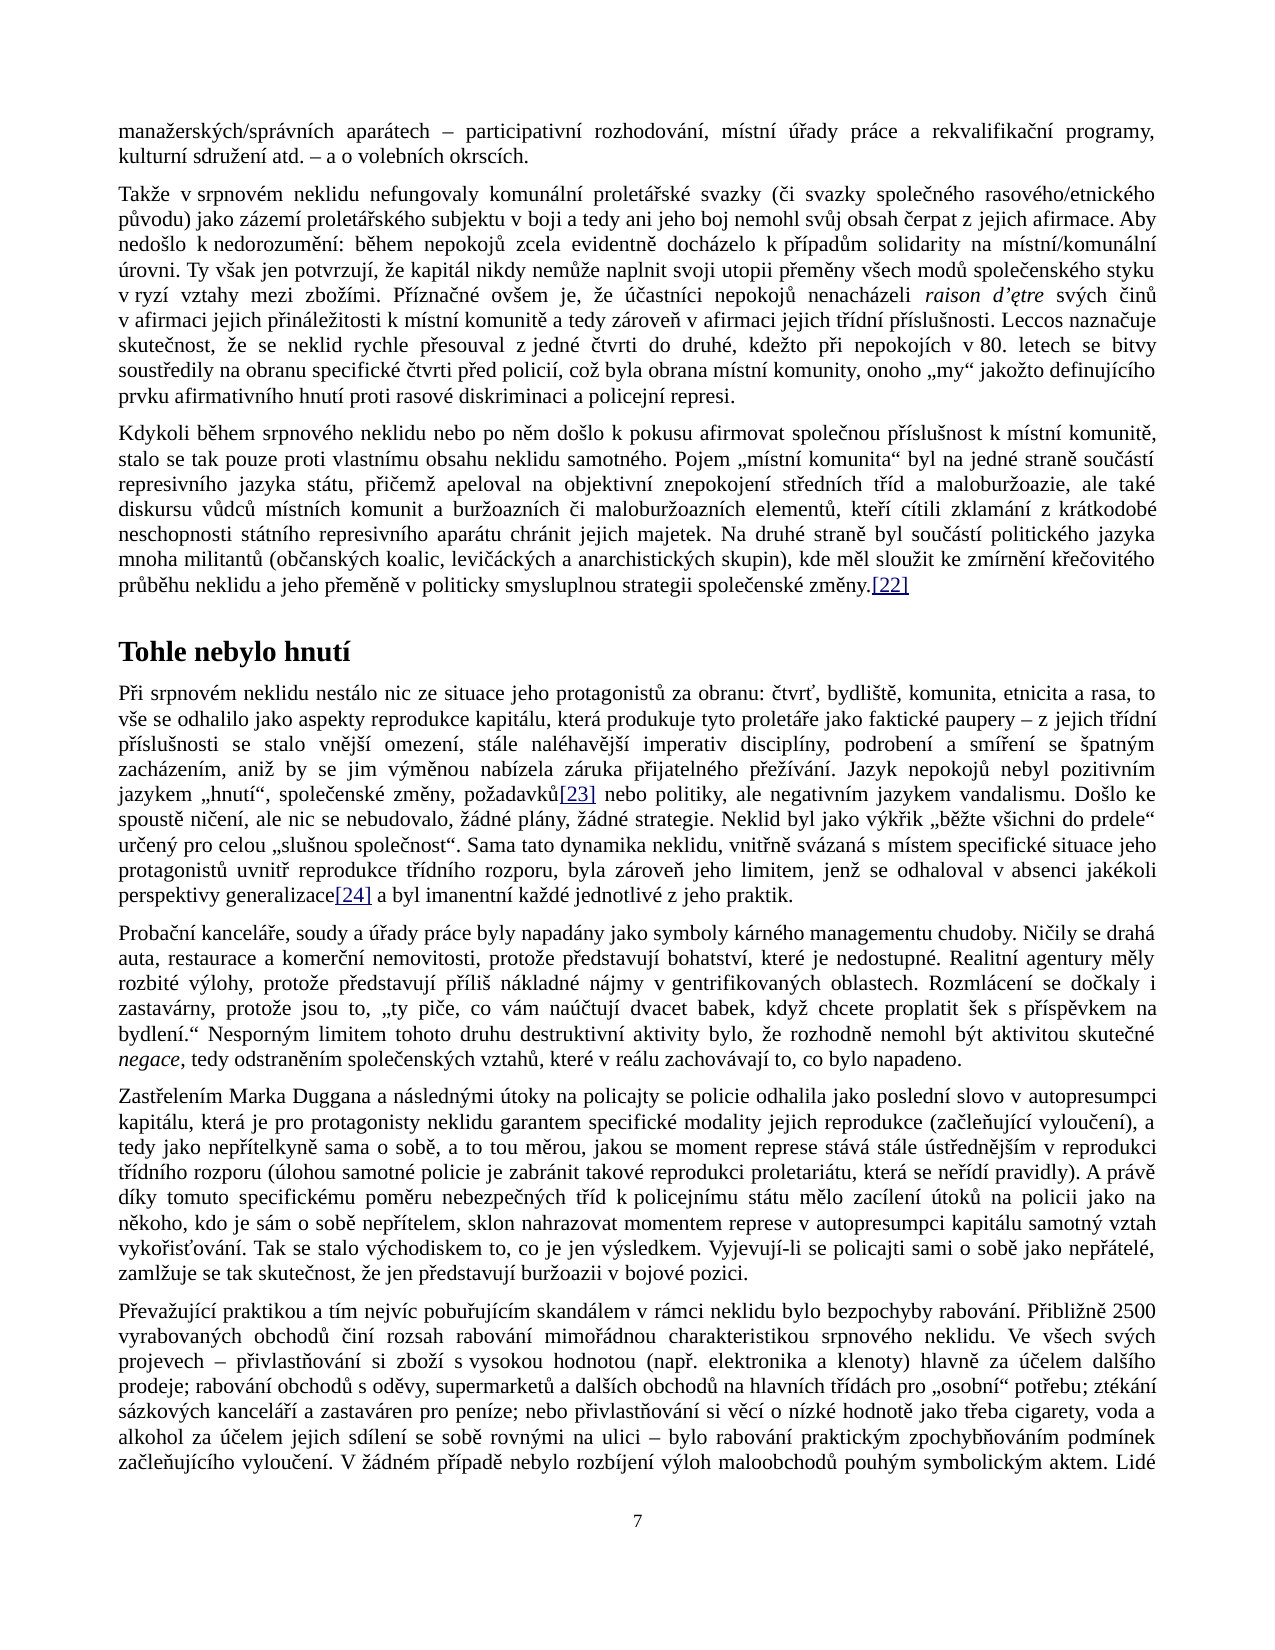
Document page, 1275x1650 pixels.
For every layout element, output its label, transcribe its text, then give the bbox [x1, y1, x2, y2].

text Probační kanceláře, soudy a úřady práce byly napadány jako symboly kárného managementu chudoby. Ničily se drahá auta, restaurace a komerční nemovitosti, protože představují bohatství, které je nedostupné. Realitní agentury měly rozbité výlohy, protože představují příliš nákladné nájmy v gentrifikovaných oblastech. Rozmlácení se dočkaly i zastavárny, protože jsou to, „ty piče, co vám naúčtují dvacet babek, když chcete proplatit šek s příspěvkem na bydlení.“ Nesporným limitem tohoto druhu destruktivní aktivity bylo, že rozhodně nemohl být aktivitou skutečné negace, tedy odstraněním společenských vztahů, které v reálu zachovávají to, co bylo napadeno. [118, 920, 1157, 1071]
text Při srpnovém neklidu nestálo nic ze situace jeho protagonistů za obranu: čtvrť, bydliště, komunita, etnicita a rasa, to vše se odhalilo jako aspekty reprodukce kapitálu, která produkuje tyto proletáře jako faktické paupery – z jejich třídní příslušnosti se stalo vnější omezení, stále naléhavější imperativ disciplíny, podrobení a smíření se špatným zacházením, aniž by se jim výměnou nabízela záruka přijatelného přežívání. Jazyk nepokojů nebyl pozitivním jazykem „hnutí“, společenské změny, požadavků[23] nebo politiky, ale negativním jazykem vandalismu. Došlo ke spoustě ničení, ale nic se nebudovalo, žádné plány, žádné strategie. Neklid byl jako výkřik „běžte všichni do prdele“ určený pro celou „slušnou společnost“. Sama tato dynamika neklidu, vnitřně svázaná s místem specifické situace jeho protagonistů uvnitř reprodukce třídního rozporu, byla zároveň jeho limitem, jenž se odhaloval v absenci jakékoli perspektivy generalizace[24] a byl imanentní každé jednotlivé z jeho praktik. [118, 680, 1157, 907]
text manažerských/správních aparátech – participativní rozhodování, místní úřady práce a rekvalifikační programy, kulturní sdružení atd. – a o volebních okrscích. [118, 118, 1157, 168]
text Kdykoli během srpnového neklidu nebo po něm došlo k pokusu afirmovat společnou příslušnost k místní komunitě, stalo se tak pouze proti vlastnímu obsahu neklidu samotného. Pojem „místní komunita“ byl na jedné straně součástí represivního jazyka státu, přičemž apeloval na objektivní znepokojení středních tříd a maloburžoazie, ale také diskursu vůdců místních komunit a buržoazních či maloburžoazních elementů, kteří cítili zklamání z krátkodobé neschopnosti státního represivního aparátu chránit jejich majetek. Na druhé straně byl součástí politického jazyka mnoha militantů (občanských koalic, levičáckých a anarchistických skupin), kde měl sloužit ke zmírnění křečovitého průběhu neklidu a jeho přeměně v politicky smysluplnou strategii společenské změny.[22] [118, 420, 1157, 597]
text Převažující praktikou a tím nejvíc pobuřujícím skandálem v rámci neklidu bylo bezpochyby rabování. Přibližně 2500 vyrabovaných obchodů činí rozsah rabování mimořádnou charakteristikou srpnového neklidu. Ve všech svých projevech – přivlastňování si zboží s vysokou hodnotou (např. elektronika a klenoty) hlavně za účelem dalšího prodeje; rabování obchodů s oděvy, supermarketů a dalších obchodů na hlavních třídách pro „osobní“ potřebu; ztékání sázkových kanceláří a zastaváren pro peníze; nebo přivlastňování si věcí o nízké hodnotě jako třeba cigarety, voda a alkohol za účelem jejich sdílení se sobě rovnými na ulici – bylo rabování praktickým zpochybňováním podmínek začleňujícího vyloučení. V žádném případě nebylo rozbíjení výloh maloobchodů pouhým symbolickým aktem. Lidé [118, 1298, 1157, 1474]
text Takže v srpnovém neklidu nefungovaly komunální proletářské svazky (či svazky společného rasového/etnického původu) jako zázemí proletářského subjektu v boji a tedy ani jeho boj nemohl svůj obsah čerpat z jejich afirmace. Aby nedošlo k nedorozumění: během nepokojů zcela evidentně docházelo k případům solidarity na místní/komunální úrovni. Ty však jen potvrzují, že kapitál nikdy nemůže naplnit svoji utopii přeměny všech modů společenského styku v ryzí vztahy mezi zbožími. Příznačné ovšem je, že účastníci nepokojů nenacházeli raison d’ętre svých činů v afirmaci jejich přináležitosti k místní komunitě a tedy zároveň v afirmaci jejich třídní příslušnosti. Leccos naznačuje skutečnost, že se neklid rychle přesouval z jedné čtvrti do druhé, kdežto při nepokojích v 80. letech se bitvy soustředily na obranu specifické čtvrti před policií, což byla obrana místní komunity, onoho „my“ jakožto definujícího prvku afirmativního hnutí proti rasové diskriminaci a policejní represi. [118, 181, 1157, 408]
subtitle Tohle nebylo hnutí [118, 634, 1157, 668]
text Zastřelením Marka Duggana a následnými útoky na policajty se policie odhalila jako poslední slovo v autopresumpci kapitálu, která je pro protagonisty neklidu garantem specifické modality jejich reprodukce (začleňující vyloučení), a tedy jako nepřítelkyně sama o sobě, a to tou měrou, jakou se moment represe stává stále ústřednějším v reprodukci třídního rozporu (úlohou samotné policie je zabránit takové reprodukci proletariátu, která se neřídí pravidly). A právě díky tomuto specifickému poměru nebezpečných tříd k policejnímu státu mělo zacílení útoků na policii jako na někoho, kdo je sám o sobě nepřítelem, sklon nahrazovat momentem represe v autopresumpci kapitálu samotný vztah vykořisťování. Tak se stalo východiskem to, co je jen výsledkem. Vyjevují-li se policajti sami o sobě jako nepřátelé, zamlžuje se tak skutečnost, že jen představují buržoazii v bojové pozici. [118, 1083, 1157, 1285]
